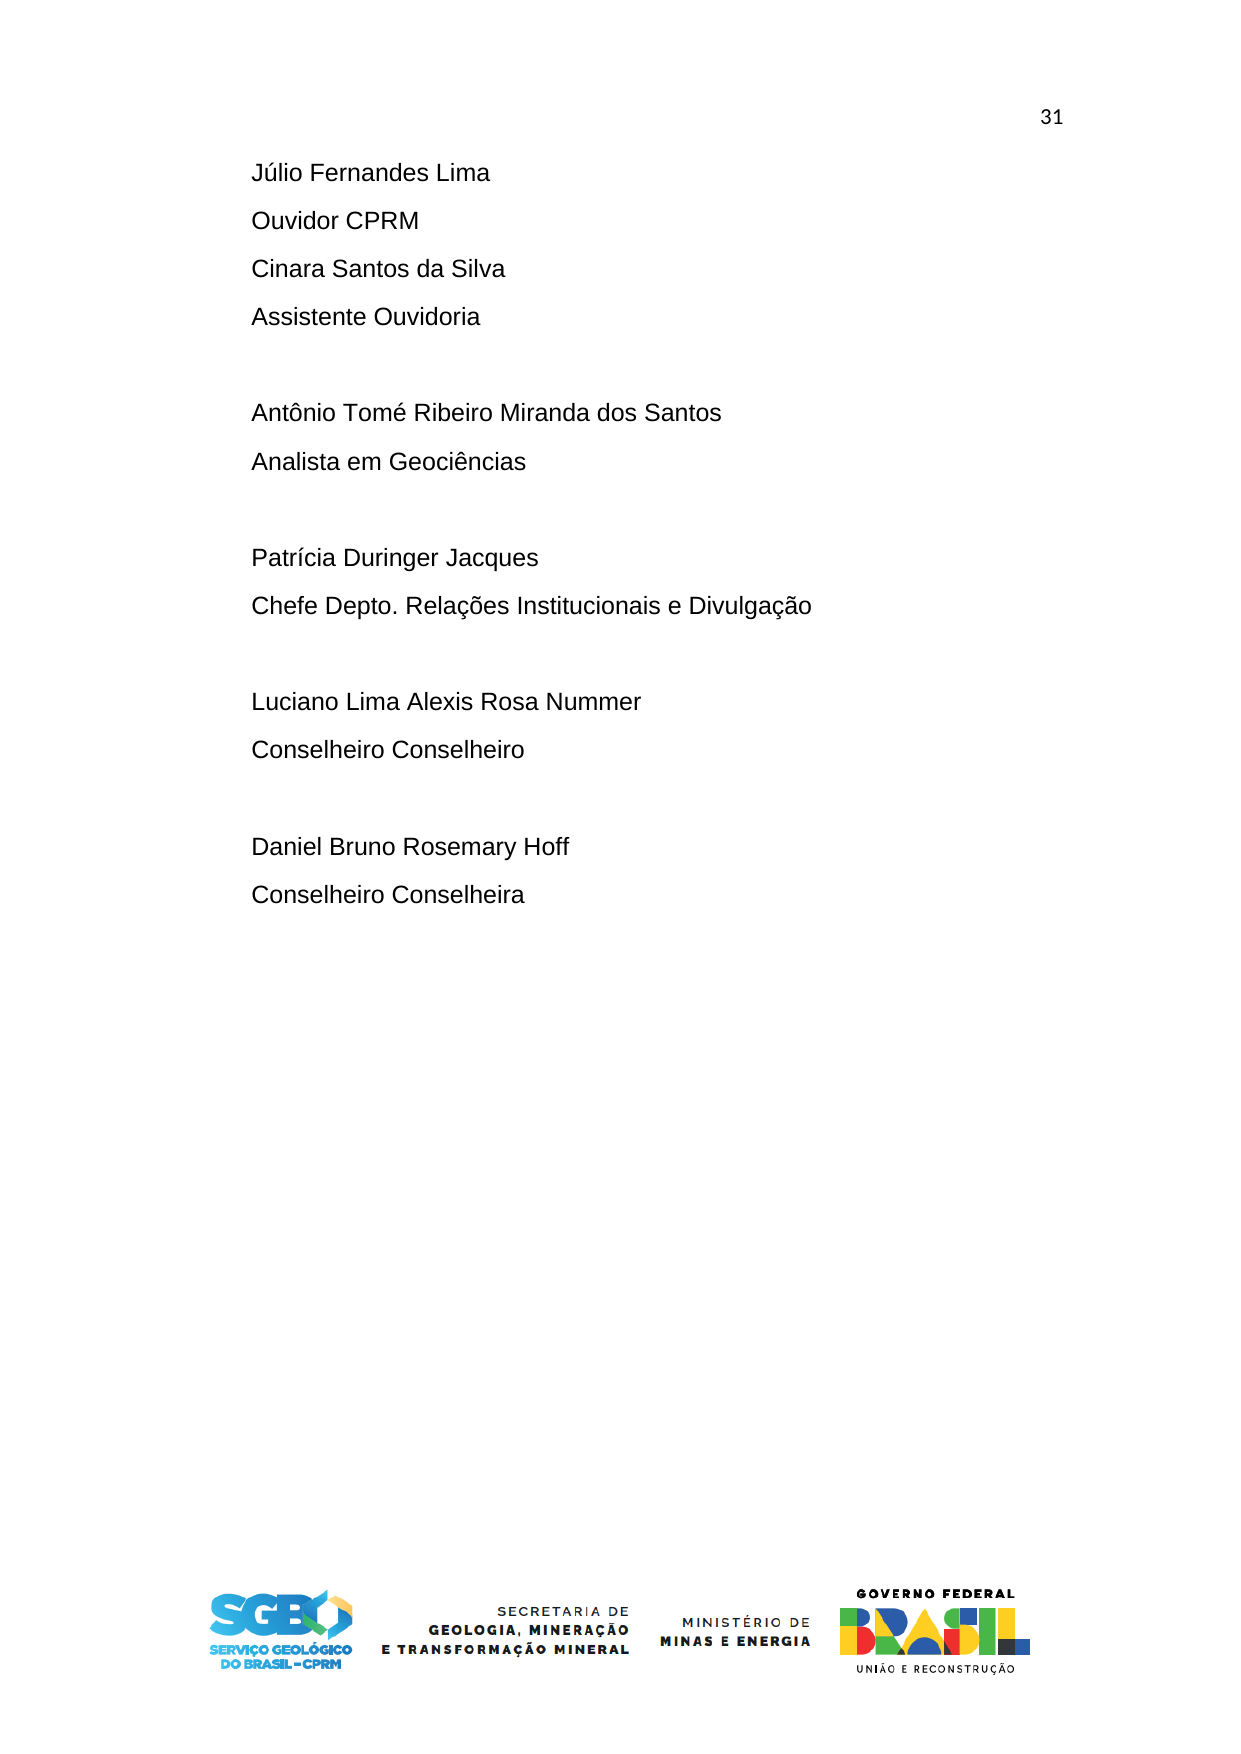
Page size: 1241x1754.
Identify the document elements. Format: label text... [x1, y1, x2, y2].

text Conselheiro Conselheiro [177, 735, 1064, 764]
text Chefe Depto. Relações Institucionais e Divulgação [177, 591, 1064, 620]
text Antônio Tomé Ribeiro Miranda dos Santos [177, 398, 1064, 427]
text Conselheiro Conselheira [177, 880, 1064, 908]
text Patrícia Duringer Jacques [177, 543, 1064, 572]
text Ouvidor CPRM [177, 206, 1064, 235]
text Daniel Bruno Rosemary Hoff [177, 832, 1064, 860]
text Assistente Ouvidoria [177, 302, 1064, 331]
text Júlio Fernandes Lima [177, 158, 1064, 187]
text Analista em Geociências [177, 447, 1064, 475]
text Luciano Lima Alexis Rosa Nummer [177, 687, 1064, 716]
text Cinara Santos da Silva [177, 254, 1064, 283]
